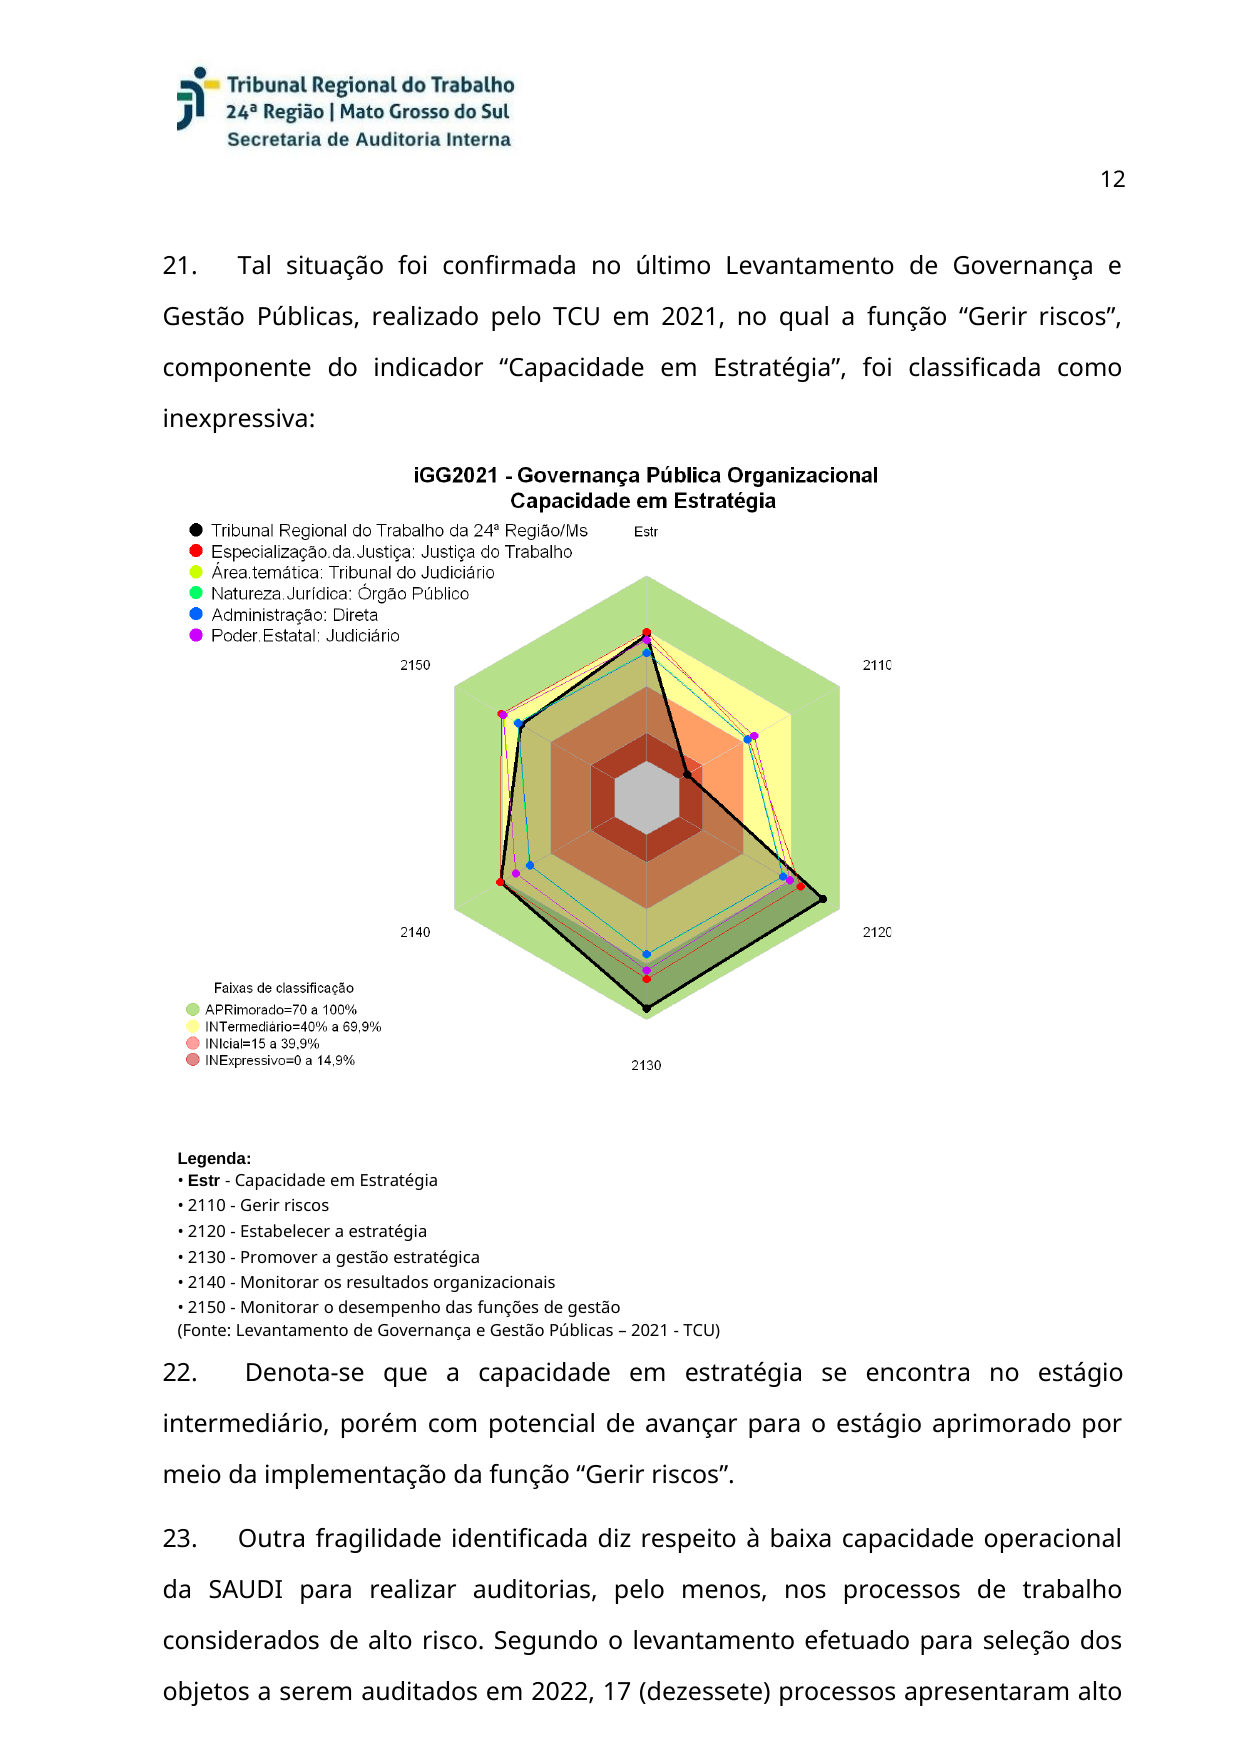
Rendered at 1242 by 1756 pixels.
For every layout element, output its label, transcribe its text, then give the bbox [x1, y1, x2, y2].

list Tal situação foi confirmada no último Levantamento de Governança e Gestão Públicas, realizado pelo TCU em 2021, no qual a função “Gerir riscos”, componente do indicador “Capacidade em Estratégia”, foi classificada como inexpressiva: [162, 247, 1123, 435]
list 2150 - Monitorar o desempenho das funções de gestão [177, 1296, 1171, 1319]
text (Fonte: Levantamento de Governança e Gestão Públicas – 2021 - TCU) [177, 1319, 1171, 1341]
list 2110 - Gerir riscos [177, 1194, 1171, 1217]
list Estr - Capacidade em Estratégia [177, 1168, 1171, 1191]
list Denota-se que a capacidade em estratégia se encontra no estágio intermediário, porém com potencial de avançar para o estágio aprimorado por meio da implementação da função “Gerir riscos”. [162, 1354, 1124, 1490]
list 2140 - Monitorar os resultados organizacionais [177, 1271, 1171, 1293]
text Legenda: [177, 1149, 1171, 1168]
list 2130 - Promover a gestão estratégica [177, 1245, 1171, 1268]
list 2120 - Estabelecer a estratégia [177, 1219, 1171, 1242]
list Outra fragilidade identificada diz respeito à baixa capacidade operacional da SAUDI para realizar auditorias, pelo menos, nos processos de trabalho considerados de alto risco. Segundo o levantamento efetuado para seleção dos objetos a serem auditados em 2022, 17 (dezessete) processos apresentaram alto [162, 1521, 1123, 1708]
